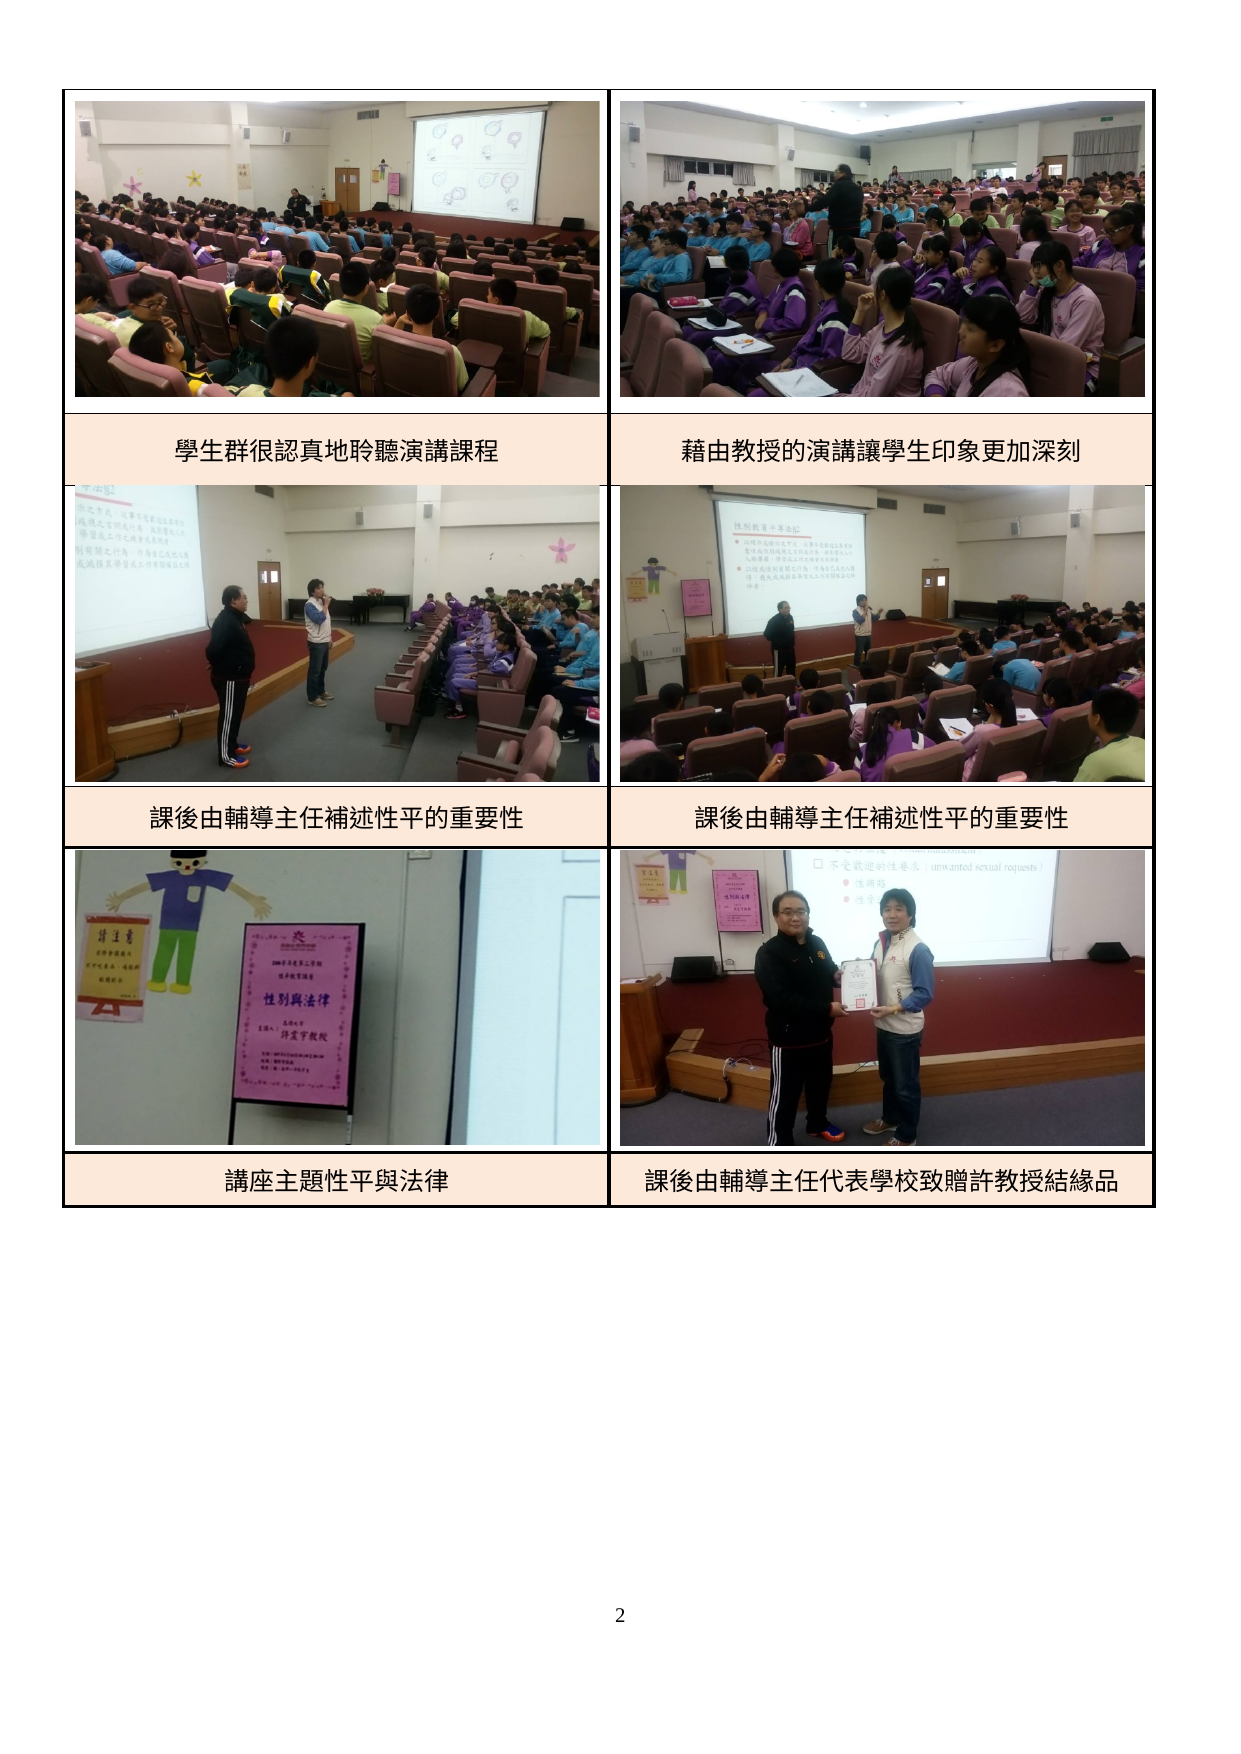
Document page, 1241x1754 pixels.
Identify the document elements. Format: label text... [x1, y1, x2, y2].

table_cell 課後由輔導主任補述性平的重要性 [65, 787, 607, 846]
table_cell [611, 486, 1152, 786]
picture [75, 850, 600, 1145]
table_cell 學生群很認真地聆聽演講課程 [65, 414, 607, 485]
picture [620, 850, 1145, 1146]
table_cell [65, 849, 607, 1151]
table_cell [65, 90, 607, 412]
picture [75, 101, 600, 397]
table_cell 講座主題性平與法律 [65, 1154, 607, 1205]
table_cell [65, 486, 607, 786]
picture [620, 101, 1145, 397]
picture [75, 485, 600, 782]
table_cell 課後由輔導主任補述性平的重要性 [611, 787, 1152, 846]
table_cell 課後由輔導主任代表學校致贈許教授結緣品 [611, 1154, 1152, 1205]
table_cell 藉由教授的演講讓學生印象更加深刻 [611, 414, 1152, 485]
table_cell [611, 849, 1152, 1151]
table_cell [611, 90, 1152, 412]
picture [620, 485, 1145, 782]
